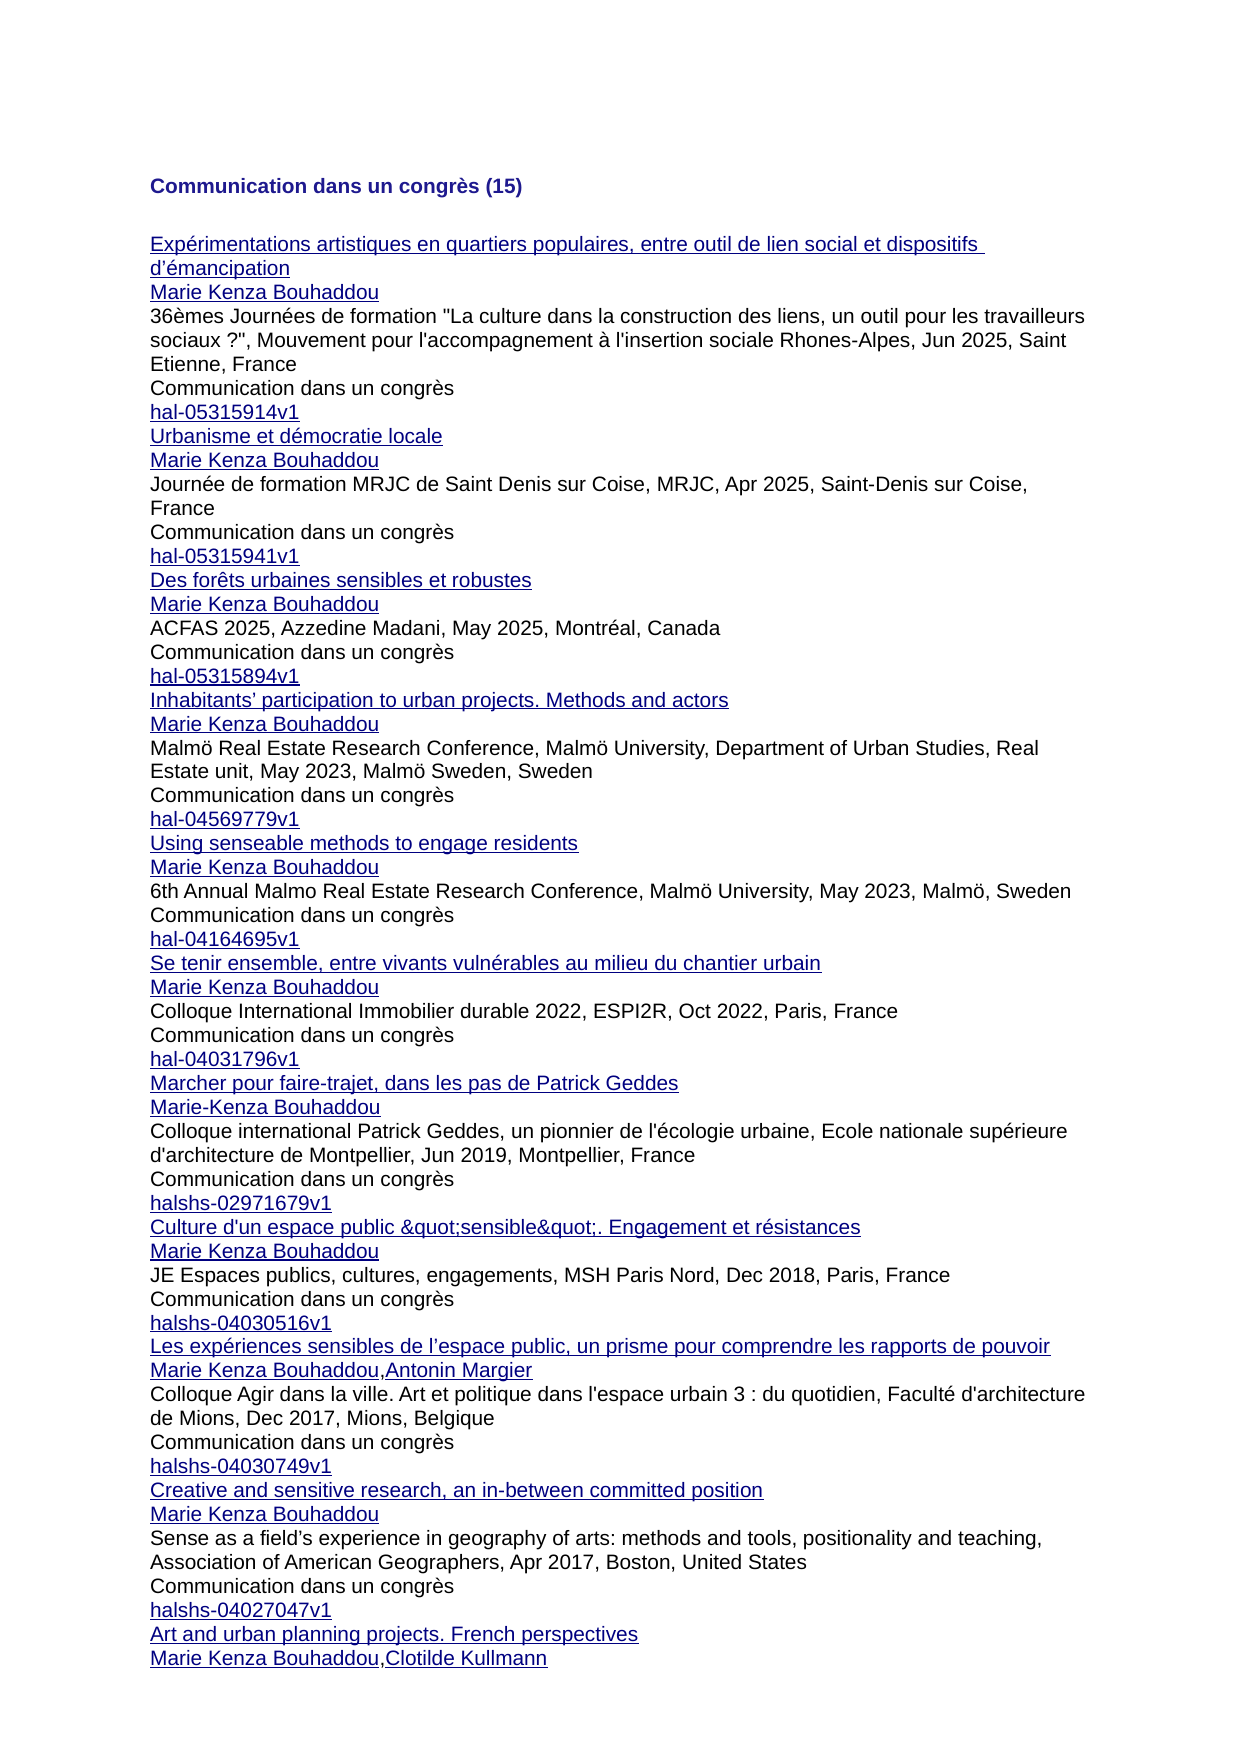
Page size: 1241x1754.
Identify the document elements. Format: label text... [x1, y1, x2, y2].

table_cell Urbanisme et démocratie locale Marie Kenza Bouhaddou Journée de formation MRJC de Saint Denis sur Coise, MRJC, Apr 2025, Saint-Denis sur Coise, France Communication dans un congrès hal-05315941v1 [150, 424, 1090, 568]
table_cell Les expériences sensibles de l’espace public, un prisme pour comprendre les rapports de pouvoir Marie Kenza Bouhaddou,Antonin Margier Colloque Agir dans la ville. Art et politique dans l'espace urbain 3 : du quotidien, Faculté d'architecture de Mions, Dec 2017, Mions, Belgique Communication dans un congrès halshs-04030749v1 [150, 1334, 1090, 1478]
table_cell Culture d'un espace public &quot;sensible&quot;. Engagement et résistances Marie Kenza Bouhaddou JE Espaces publics, cultures, engagements, MSH Paris Nord, Dec 2018, Paris, France Communication dans un congrès halshs-04030516v1 [150, 1215, 1090, 1334]
table_cell Creative and sensitive research, an in-between committed position Marie Kenza Bouhaddou Sense as a field’s experience in geography of arts: methods and tools, positionality and teaching, Association of American Geographers, Apr 2017, Boston, United States Communication dans un congrès halshs-04027047v1 [150, 1478, 1090, 1622]
subtitle Communication dans un congrès (15) [150, 174, 1090, 198]
table_cell Art and urban planning projects. French perspectives Marie Kenza Bouhaddou,Clotilde Kullmann [150, 1622, 1090, 1670]
table_cell Using senseable methods to engage residents Marie Kenza Bouhaddou 6th Annual Malmo Real Estate Research Conference, Malmö University, May 2023, Malmö, Sweden Communication dans un congrès hal-04164695v1 [150, 831, 1090, 951]
table_cell Des forêts urbaines sensibles et robustes Marie Kenza Bouhaddou ACFAS 2025, Azzedine Madani, May 2025, Montréal, Canada Communication dans un congrès hal-05315894v1 [150, 568, 1090, 687]
table_cell Marcher pour faire-trajet, dans les pas de Patrick Geddes Marie-Kenza Bouhaddou Colloque international Patrick Geddes, un pionnier de l'écologie urbaine, Ecole nationale supérieure d'architecture de Montpellier, Jun 2019, Montpellier, France Communication dans un congrès halshs-02971679v1 [150, 1071, 1090, 1214]
table_header Expérimentations artistiques en quartiers populaires, entre outil de lien social et dispositifs d’émancipation Marie Kenza Bouhaddou 36èmes Journées de formation "La culture dans la construction des liens, un outil pour les travailleurs sociaux ?", Mouvement pour l'accompagnement à l'insertion sociale Rhones-Alpes, Jun 2025, Saint Etienne, France Communication dans un congrès hal-05315914v1 [150, 232, 1090, 424]
table_cell Se tenir ensemble, entre vivants vulnérables au milieu du chantier urbain Marie Kenza Bouhaddou Colloque International Immobilier durable 2022, ESPI2R, Oct 2022, Paris, France Communication dans un congrès hal-04031796v1 [150, 951, 1090, 1071]
table_cell Inhabitants’ participation to urban projects. Methods and actors Marie Kenza Bouhaddou Malmö Real Estate Research Conference, Malmö University, Department of Urban Studies, Real Estate unit, May 2023, Malmö Sweden, Sweden Communication dans un congrès hal-04569779v1 [150, 688, 1090, 831]
